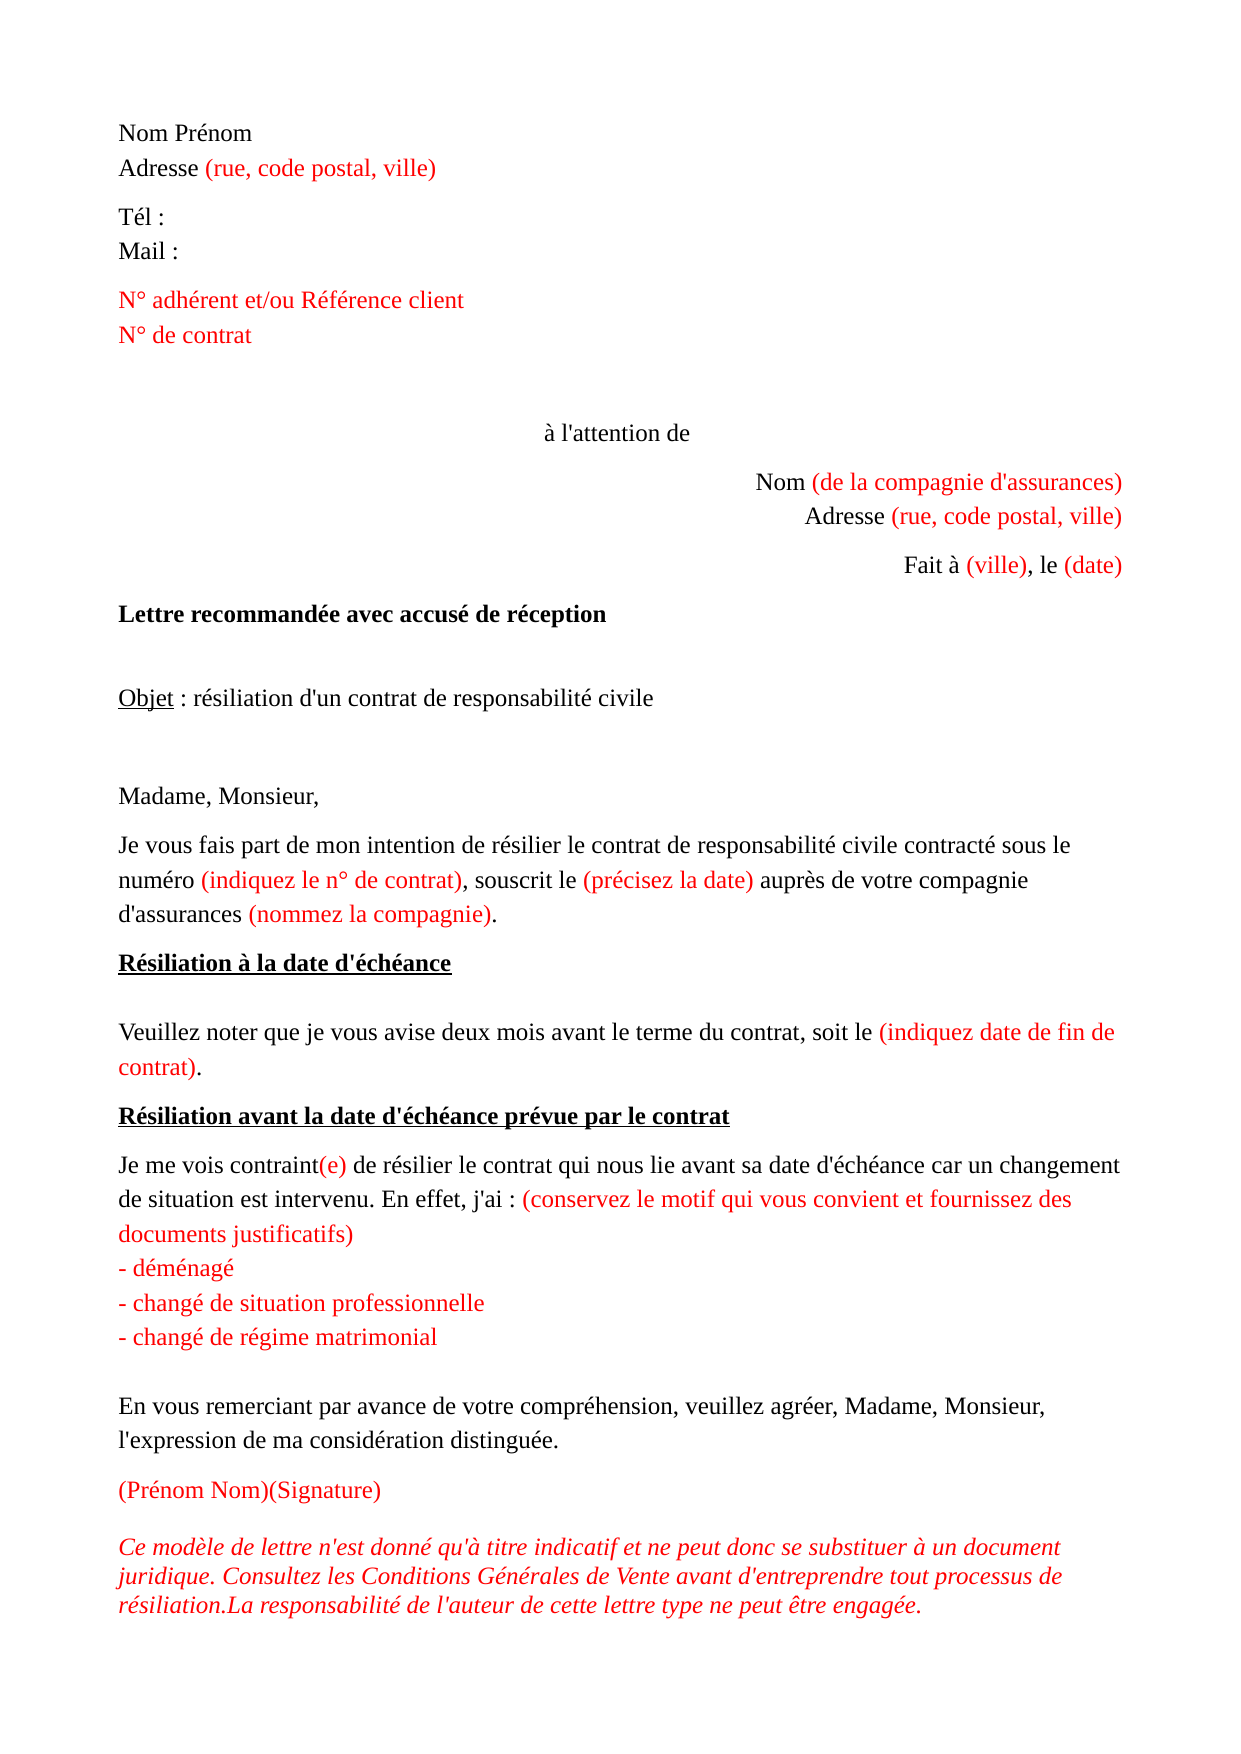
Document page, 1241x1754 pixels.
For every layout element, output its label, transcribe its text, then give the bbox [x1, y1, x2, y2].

text Madame, Monsieur, [118, 781, 1122, 810]
text Lettre recommandée avec accusé de réception [118, 599, 1122, 663]
text Résiliation à la date d'échéance Veuillez noter que je vous avise deux mois avant le terme du contrat, soit le (indiquez date de fin de contrat). [118, 948, 1122, 1080]
text Je me vois contraint(e) de résilier le contrat qui nous lie avant sa date d'échéance car un changement de situation est intervenu. En effet, j'ai : (conservez le motif qui vous convient et fournissez des documents justificatifs) - déménagé - changé de situation professionnelle - changé de régime matrimonial En vous remerciant par avance de votre compréhension, veuillez agréer, Madame, Monsieur, l'expression de ma considération distinguée. [118, 1150, 1122, 1454]
text N° adhérent et/ou Référence client N° de contrat [118, 285, 1122, 348]
text Fait à (ville), le (date) [118, 550, 1122, 579]
text à l'attention de [118, 418, 1122, 447]
text Je vous fais part de mon intention de résilier le contrat de responsabilité civile contracté sous le numéro (indiquez le n° de contrat), souscrit le (précisez la date) auprès de votre compagnie d'assurances (nommez la compagnie). [118, 830, 1122, 928]
text Tél : Mail : [118, 202, 1122, 265]
text Objet : résiliation d'un contrat de responsabilité civile [118, 683, 1122, 712]
text Nom Prénom Adresse (rue, code postal, ville) [118, 118, 1122, 181]
text Nom (de la compagnie d'assurances) Adresse (rue, code postal, ville) [118, 467, 1122, 530]
text (Prénom Nom)(Signature) Ce modèle de lettre n'est donné qu'à titre indicatif et ne peut donc se substituer à un document juridique. Consultez les Conditions Générales de Vente avant d'entreprendre tout processus de résiliation.La responsabilité de l'auteur de cette lettre type ne peut être engagée. [118, 1475, 1122, 1618]
text Résiliation avant la date d'échéance prévue par le contrat [118, 1101, 1122, 1129]
